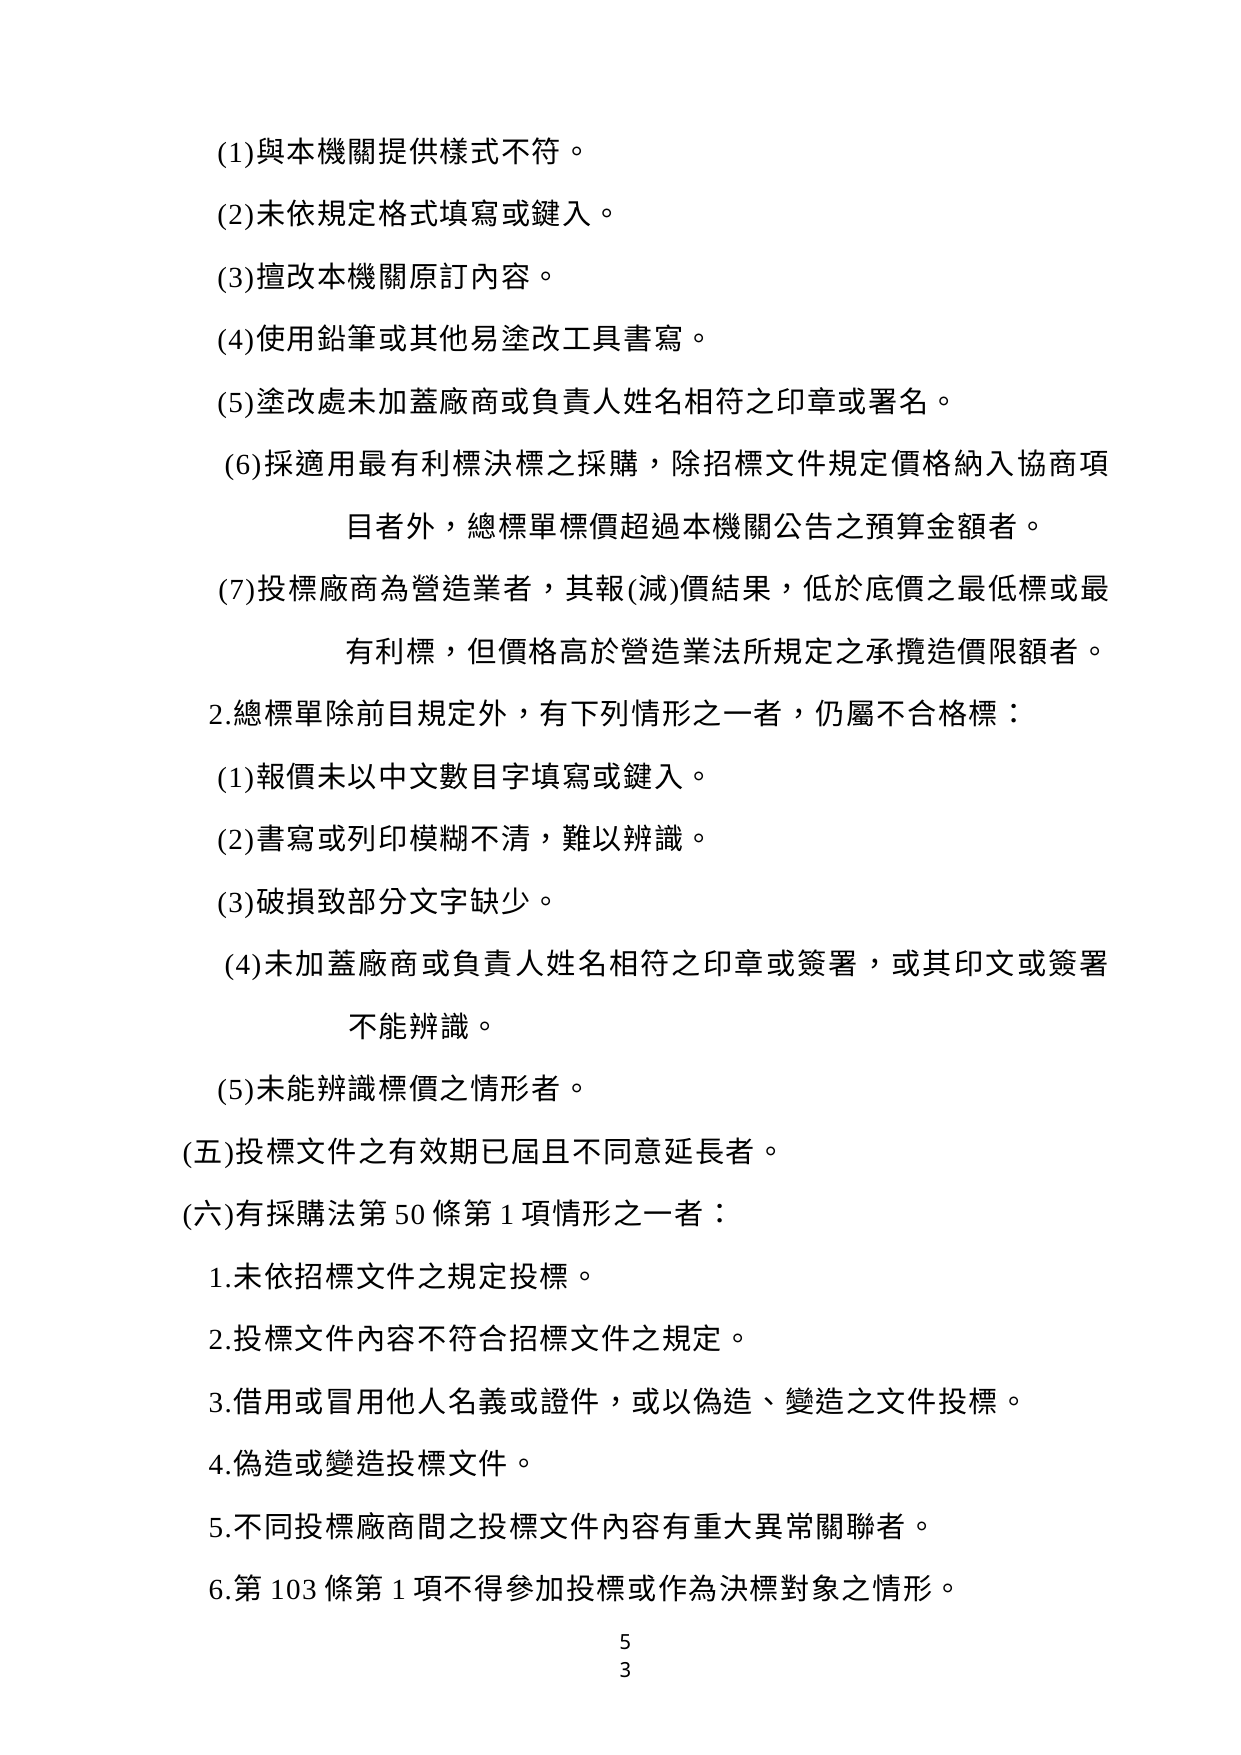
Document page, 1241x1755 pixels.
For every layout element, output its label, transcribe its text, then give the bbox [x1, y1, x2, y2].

text 3.借用或冒用他人名義或證件，或以偽造、變造之文件投標。 [130, 1358, 1110, 1420]
text (7)投標廠商為營造業者，其報(減)價結果，低於底價之最低標或最有利標，但價格高於營造業法所規定之承攬造價限額者。 [130, 545, 1110, 670]
text (1)報價未以中文數目字填寫或鍵入。 [130, 733, 1110, 795]
text (4)未加蓋廠商或負責人姓名相符之印章或簽署，或其印文或簽署不能辨識。 [130, 920, 1110, 1045]
text 2.總標單除前目規定外，有下列情形之一者，仍屬不合格標： [130, 670, 1110, 733]
text (2)書寫或列印模糊不清，難以辨識。 [130, 795, 1110, 858]
text (1)與本機關提供樣式不符。 [130, 108, 1110, 170]
text 1.未依招標文件之規定投標。 [130, 1233, 1110, 1295]
text (六)有採購法第50條第1項情形之一者： [130, 1170, 1110, 1233]
text (4)使用鉛筆或其他易塗改工具書寫。 [130, 295, 1110, 358]
text (6)採適用最有利標決標之採購，除招標文件規定價格納入協商項目者外，總標單標價超過本機關公告之預算金額者。 [130, 420, 1110, 545]
text 5.不同投標廠商間之投標文件內容有重大異常關聯者。 [130, 1483, 1110, 1545]
text (5)塗改處未加蓋廠商或負責人姓名相符之印章或署名。 [130, 358, 1110, 420]
text (5)未能辨識標價之情形者。 [130, 1045, 1110, 1108]
text 2.投標文件內容不符合招標文件之規定。 [130, 1295, 1110, 1358]
text (3)擅改本機關原訂內容。 [130, 233, 1110, 295]
text (五)投標文件之有效期已屆且不同意延長者。 [130, 1108, 1110, 1170]
text 4.偽造或變造投標文件。 [130, 1420, 1110, 1483]
text 6.第103條第1項不得參加投標或作為決標對象之情形。 [130, 1545, 1110, 1608]
text (3)破損致部分文字缺少。 [130, 858, 1110, 920]
text (2)未依規定格式填寫或鍵入。 [130, 170, 1110, 233]
